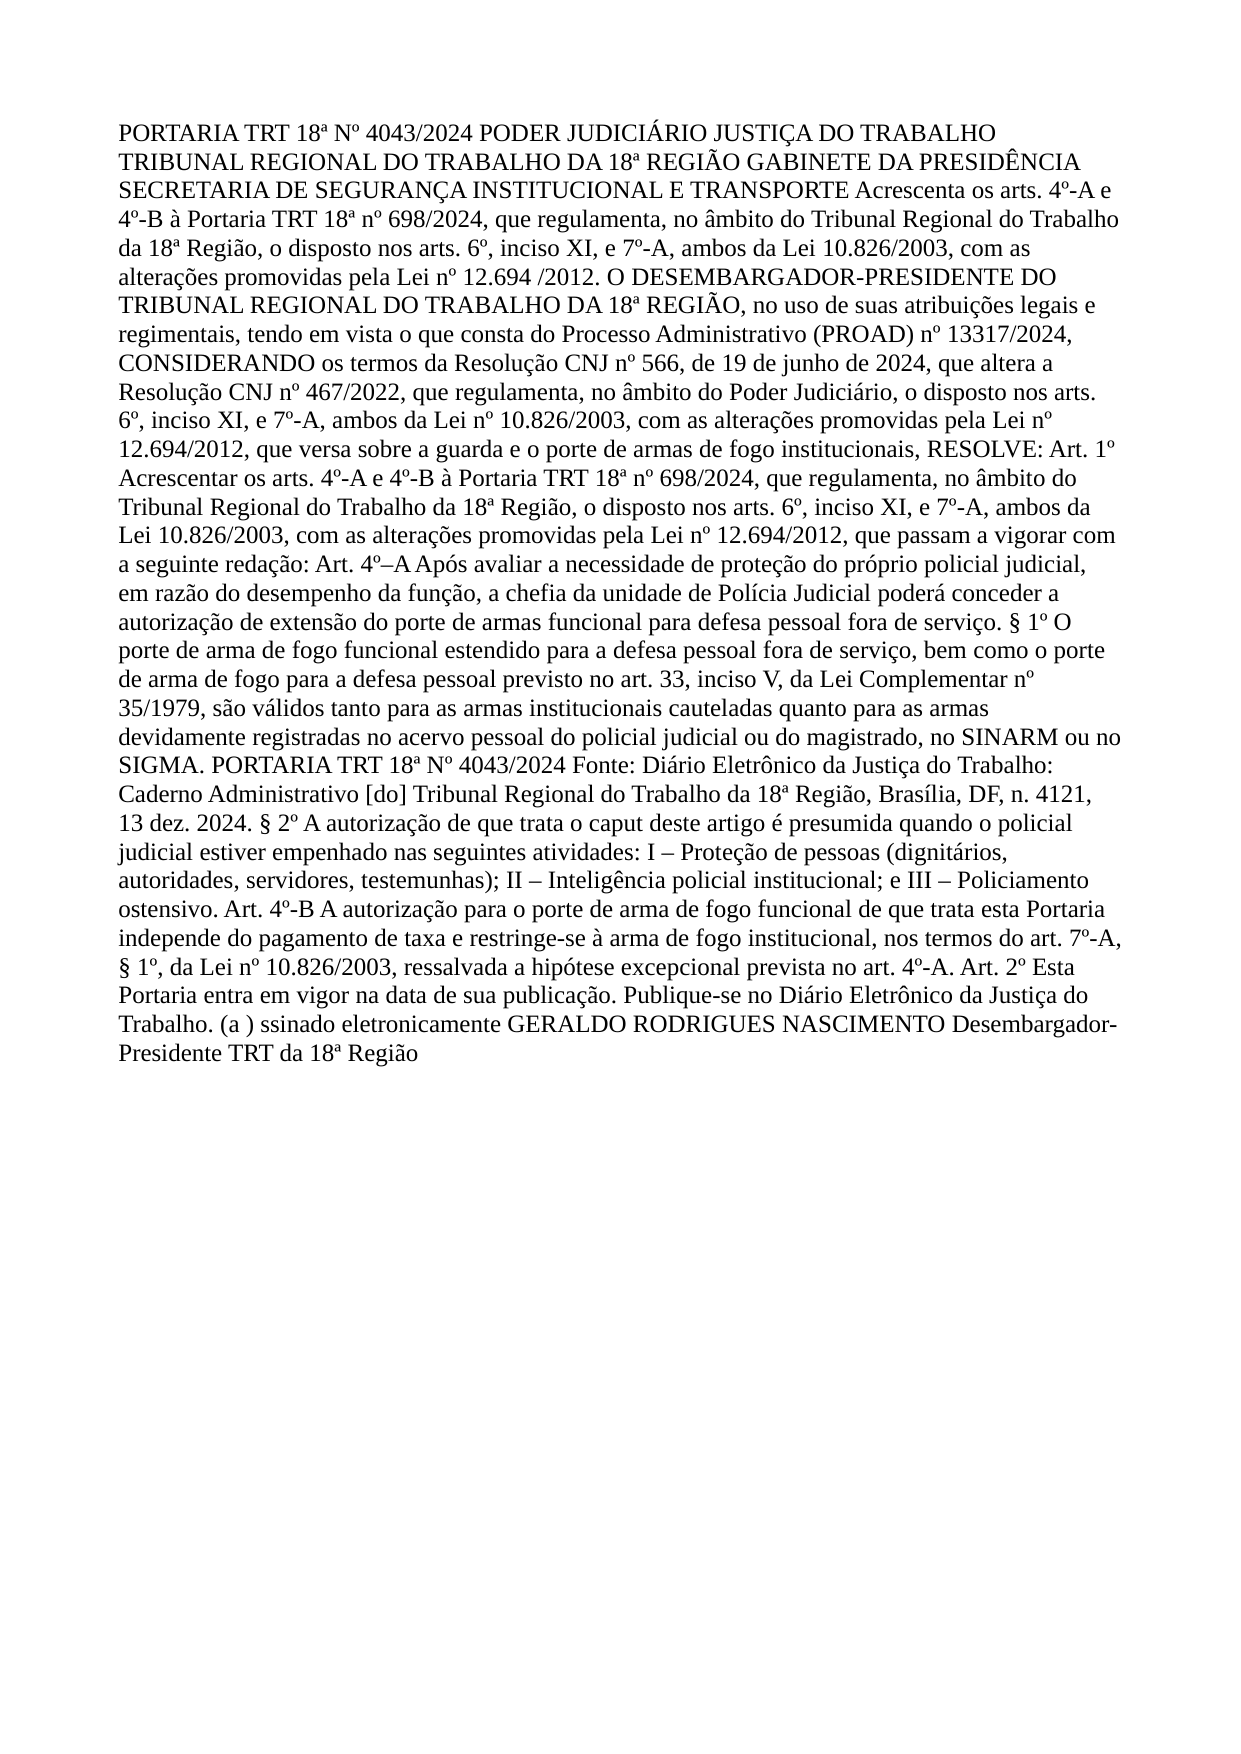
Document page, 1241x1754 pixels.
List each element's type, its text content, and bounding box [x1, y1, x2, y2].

text PORTARIA TRT 18ª Nº 4043/2024 PODER JUDICIÁRIO JUSTIÇA DO TRABALHO TRIBUNAL REGIONAL DO TRABALHO DA 18ª REGIÃO GABINETE DA PRESIDÊNCIA SECRETARIA DE SEGURANÇA INSTITUCIONAL E TRANSPORTE Acrescenta os arts. 4º-A e 4º-B à Portaria TRT 18ª nº 698/2024, que regulamenta, no âmbito do Tribunal Regional do Trabalho da 18ª Região, o disposto nos arts. 6º, inciso XI, e 7º-A, ambos da Lei 10.826/2003, com as alterações promovidas pela Lei nº 12.694 /2012. O DESEMBARGADOR-PRESIDENTE DO TRIBUNAL REGIONAL DO TRABALHO DA 18ª REGIÃO, no uso de suas atribuições legais e regimentais, tendo em vista o que consta do Processo Administrativo (PROAD) nº 13317/2024, CONSIDERANDO os termos da Resolução CNJ nº 566, de 19 de junho de 2024, que altera a Resolução CNJ nº 467/2022, que regulamenta, no âmbito do Poder Judiciário, o disposto nos arts. 6º, inciso XI, e 7º-A, ambos da Lei nº 10.826/2003, com as alterações promovidas pela Lei nº 12.694/2012, que versa sobre a guarda e o porte de armas de fogo institucionais, RESOLVE: Art. 1º Acrescentar os arts. 4º-A e 4º-B à Portaria TRT 18ª nº 698/2024, que regulamenta, no âmbito do Tribunal Regional do Trabalho da 18ª Região, o disposto nos arts. 6º, inciso XI, e 7º-A, ambos da Lei 10.826/2003, com as alterações promovidas pela Lei nº 12.694/2012, que passam a vigorar com a seguinte redação: Art. 4º–A Após avaliar a necessidade de proteção do próprio policial judicial, em razão do desempenho da função, a chefia da unidade de Polícia Judicial poderá conceder a autorização de extensão do porte de armas funcional para defesa pessoal fora de serviço. § 1º O porte de arma de fogo funcional estendido para a defesa pessoal fora de serviço, bem como o porte de arma de fogo para a defesa pessoal previsto no art. 33, inciso V, da Lei Complementar nº 35/1979, são válidos tanto para as armas institucionais cauteladas quanto para as armas devidamente registradas no acervo pessoal do policial judicial ou do magistrado, no SINARM ou no SIGMA. PORTARIA TRT 18ª Nº 4043/2024 Fonte: Diário Eletrônico da Justiça do Trabalho: Caderno Administrativo [do] Tribunal Regional do Trabalho da 18ª Região, Brasília, DF, n. 4121, 13 dez. 2024. § 2º A autorização de que trata o caput deste artigo é presumida quando o policial judicial estiver empenhado nas seguintes atividades: I – Proteção de pessoas (dignitários, autoridades, servidores, testemunhas); II – Inteligência policial institucional; e III – Policiamento ostensivo. Art. 4º-B A autorização para o porte de arma de fogo funcional de que trata esta Portaria independe do pagamento de taxa e restringe-se à arma de fogo institucional, nos termos do art. 7º-A, § 1º, da Lei nº 10.826/2003, ressalvada a hipótese excepcional prevista no art. 4º-A. Art. 2º Esta Portaria entra em vigor na data de sua publicação. Publique-se no Diário Eletrônico da Justiça do Trabalho. (a ) ssinado eletronicamente GERALDO RODRIGUES NASCIMENTO Desembargador-Presidente TRT da 18ª Região [118, 118, 1122, 1067]
